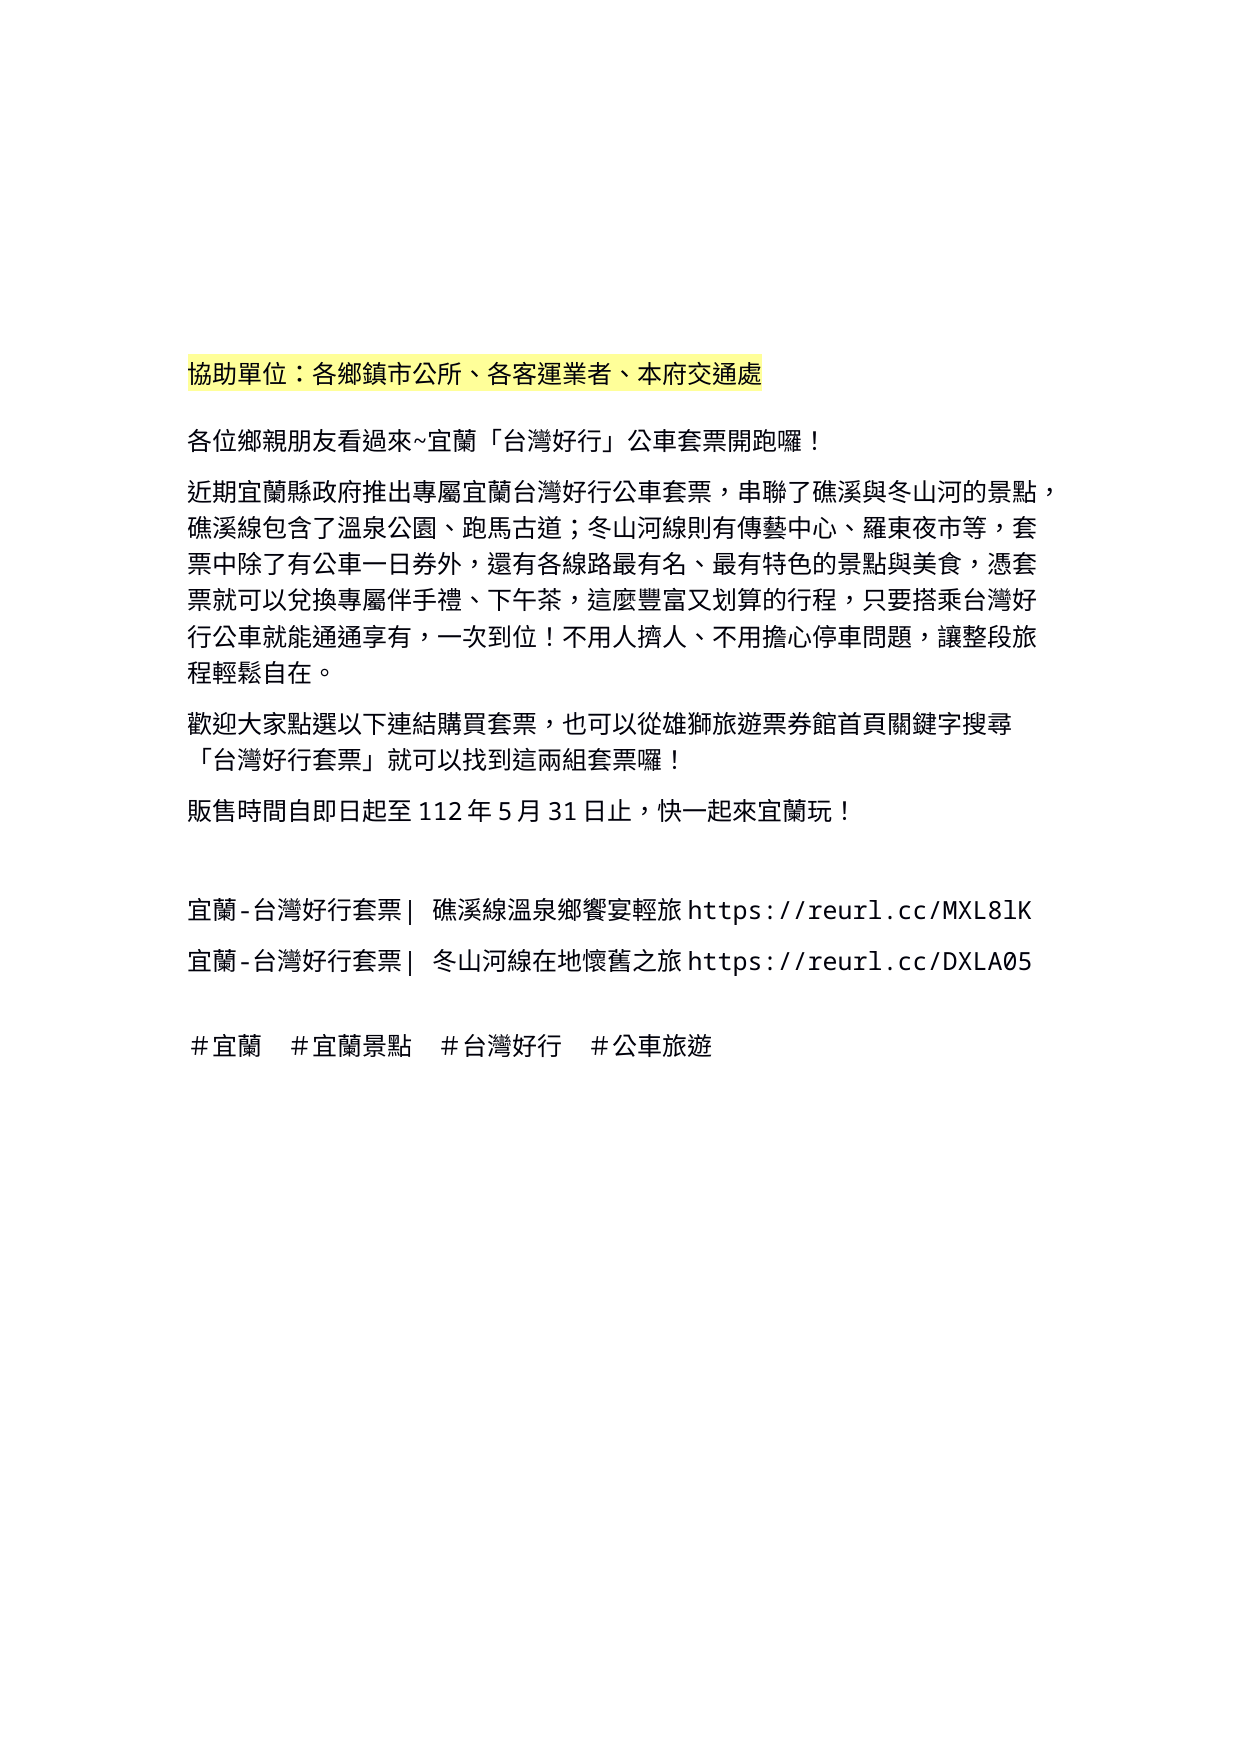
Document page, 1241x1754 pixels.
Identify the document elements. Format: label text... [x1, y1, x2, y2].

text 宜蘭-台灣好行套票| 冬山河線在地懷舊之旅https://reurl.cc/DXLA05 [187, 941, 1053, 978]
text 各位鄉親朋友看過來~宜蘭「台灣好行」公車套票開跑囉！ [187, 421, 1053, 457]
text 歡迎大家點選以下連結購買套票，也可以從雄獅旅遊票券館首頁關鍵字搜尋「台灣好行套票」就可以找到這兩組套票囉！ [187, 704, 1053, 777]
text 販售時間自即日起至112年5月31日止，快一起來宜蘭玩！ [187, 791, 1053, 827]
text ＃宜蘭 ＃宜蘭景點 ＃台灣好行 ＃公車旅遊 [187, 992, 1053, 1063]
text 宜蘭-台灣好行套票| 礁溪線溫泉鄉饗宴輕旅https://reurl.cc/MXL8lK [187, 891, 1053, 927]
text 近期宜蘭縣政府推出專屬宜蘭台灣好行公車套票，串聯了礁溪與冬山河的景點，礁溪線包含了溫泉公園、跑馬古道；冬山河線則有傳藝中心、羅東夜市等，套票中除了有公車一日券外，還有各線路最有名、最有特色的景點與美食，憑套票就可以兌換專屬伴手禮、下午茶，這麼豐富又划算的行程，只要搭乘台灣好行公車就能通通享有，一次到位！不用人擠人、不用擔心停車問題，讓整段旅程輕鬆自在。 [187, 472, 1053, 689]
text 協助單位：各鄉鎮市公所、各客運業者、本府交通處 [187, 354, 1053, 391]
